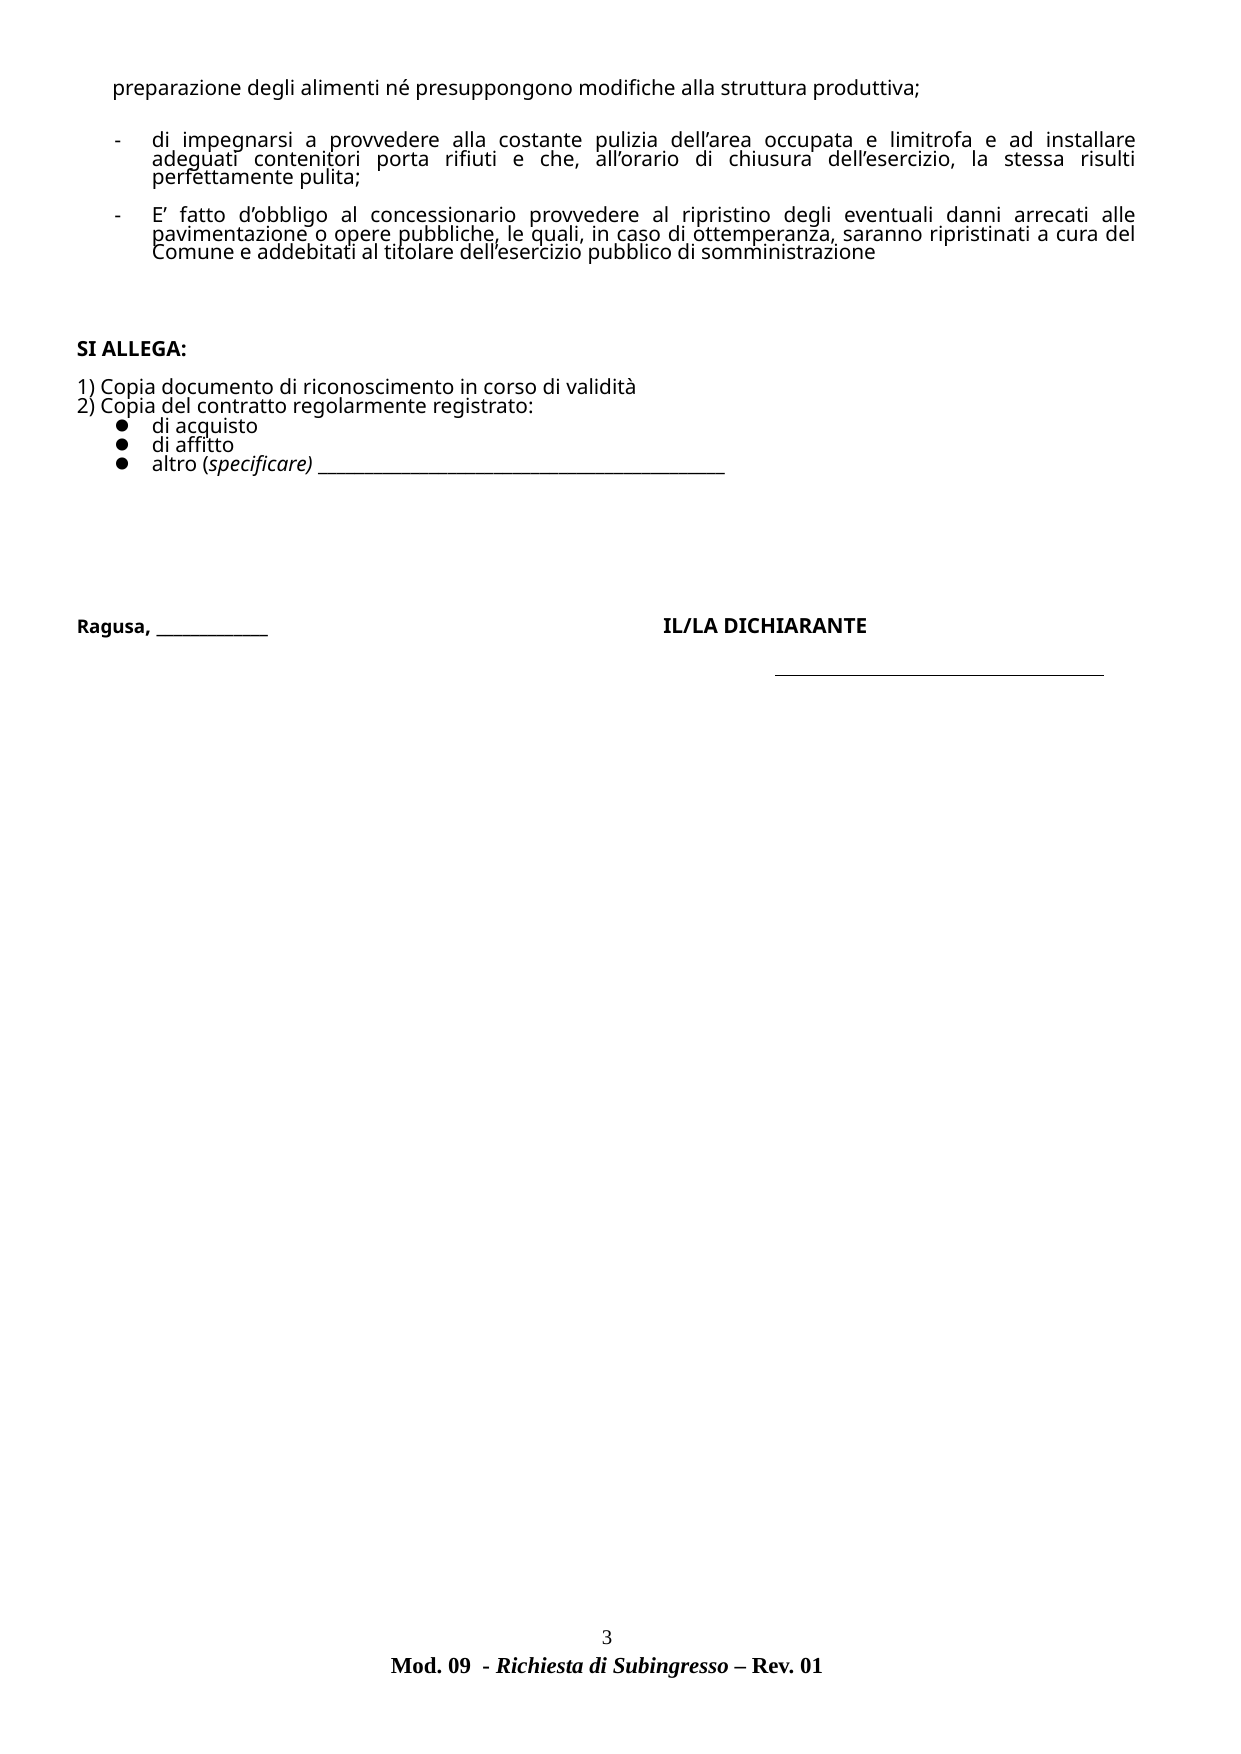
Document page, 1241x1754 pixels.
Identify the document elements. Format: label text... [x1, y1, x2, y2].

text 1) Copia documento di riconoscimento in corso di validità [77, 379, 1137, 398]
list di affitto [114, 437, 1137, 456]
list di impegnarsi a provvedere alla costante pulizia dell’area occupata e limitrofa e ad installare adeguati contenitori porta rifiuti e che, all’orario di chiusura dell’esercizio, la stessa risulti perfettamente pulita; [114, 132, 1137, 188]
list di acquisto [114, 418, 1137, 437]
list E’ fatto d’obbligo al concessionario provvedere al ripristino degli eventuali danni arrecati alle pavimentazione o opere pubbliche, le quali, in caso di ottemperanza, saranno ripristinati a cura del Comune e addebitati al titolare dell’esercizio pubblico di somministrazione [114, 207, 1137, 263]
list altro (specificare) ____________________________________________ [257, 457, 1137, 475]
text Ragusa, _____________ IL/LA DICHIARANTE [77, 611, 1137, 639]
list preparazione degli alimenti né presuppongono modifiche alla struttura produttiva; [88, 81, 1137, 99]
list altro (specificare) ____________________________________________ [114, 457, 259, 475]
text SI ALLEGA: [77, 341, 1137, 360]
text 2) Copia del contratto regolarmente registrato: [77, 399, 1137, 418]
